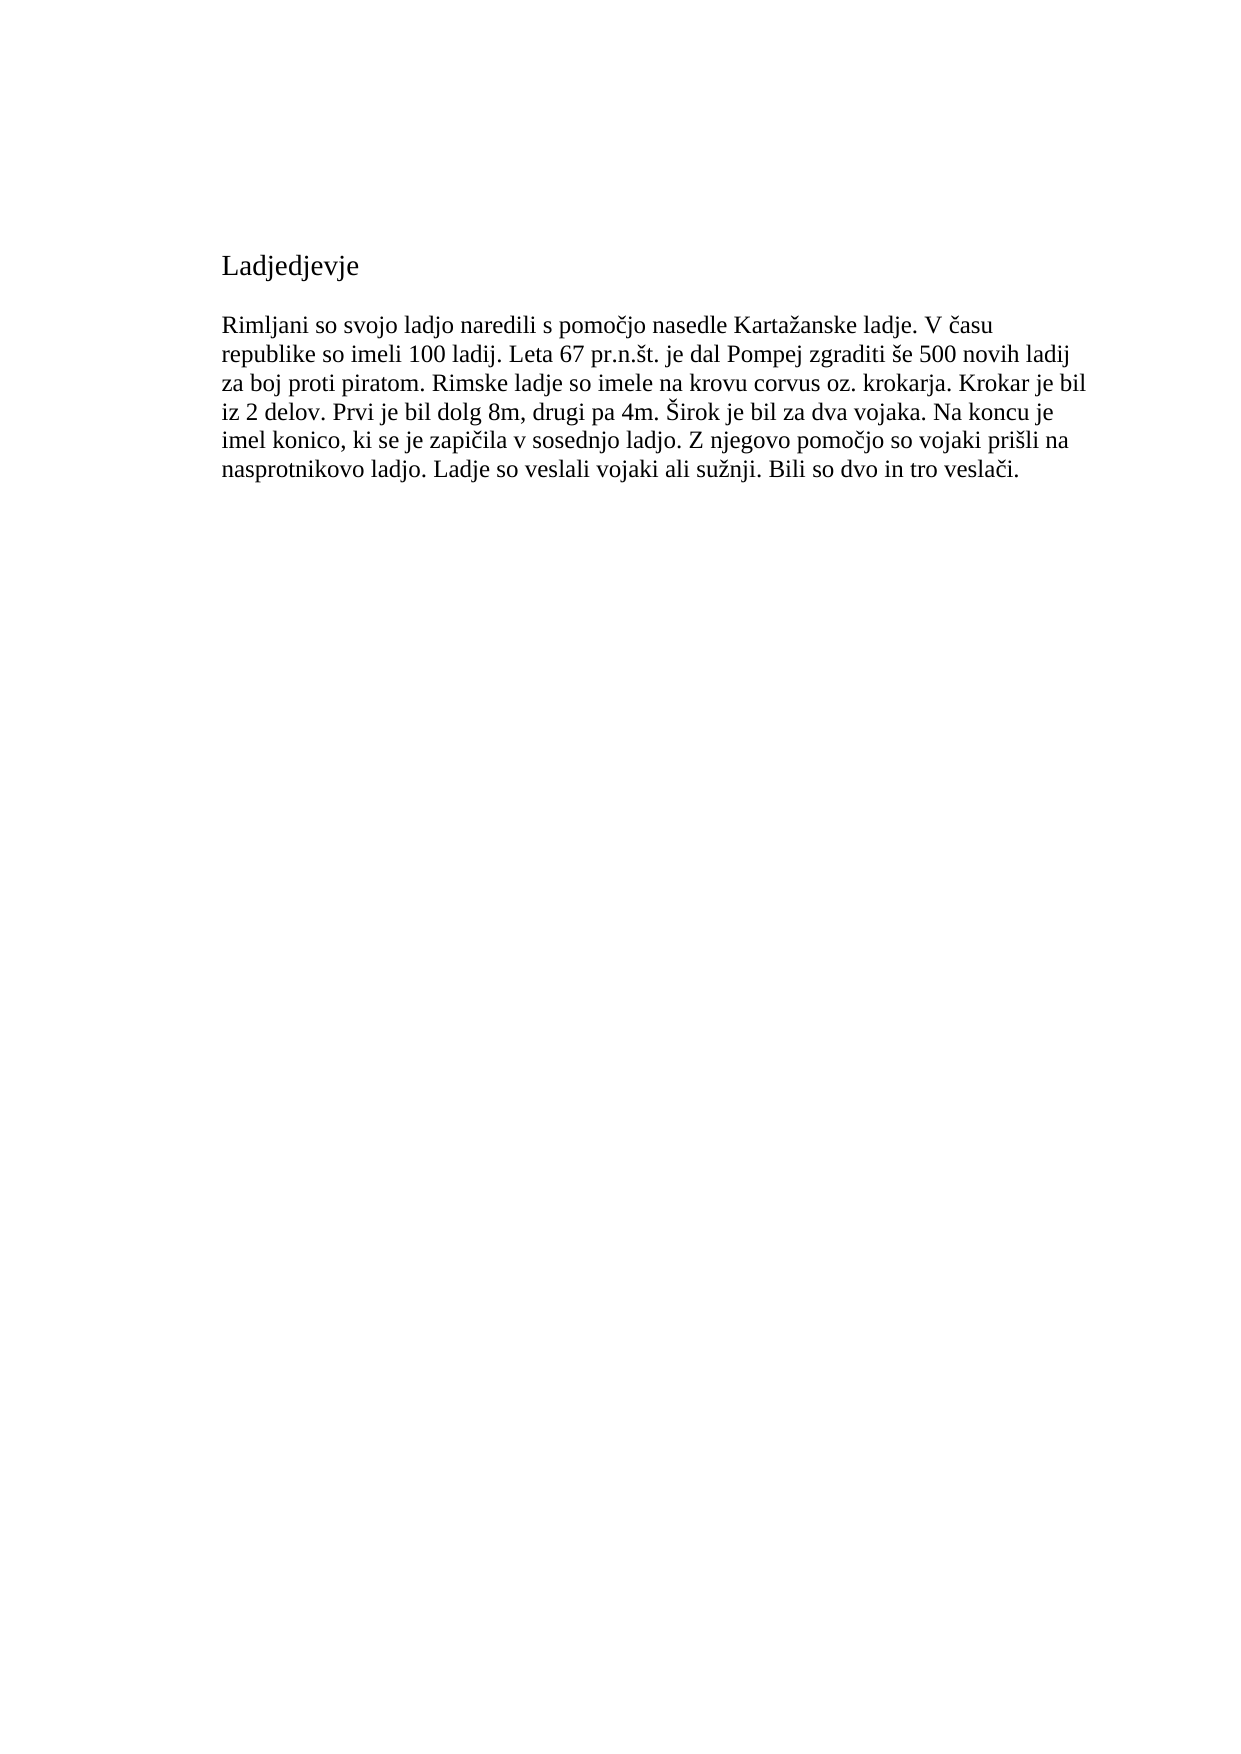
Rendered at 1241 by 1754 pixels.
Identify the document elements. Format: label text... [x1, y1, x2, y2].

text Ladjedjevje [221, 248, 1093, 282]
text Rimljani so svojo ladjo naredili s pomočjo nasedle Kartažanske ladje. V času republike so imeli 100 ladij. Leta 67 pr.n.št. je dal Pompej zgraditi še 500 novih ladij za boj proti piratom. Rimske ladje so imele na krovu corvus oz. krokarja. Krokar je bil iz 2 delov. Prvi je bil dolg 8m, drugi pa 4m. Širok je bil za dva vojaka. Na koncu je imel konico, ki se je zapičila v sosednjo ladjo. Z njegovo pomočjo so vojaki prišli na nasprotnikovo ladjo. Ladje so veslali vojaki ali sužnji. Bili so dvo in tro veslači. [221, 311, 1093, 483]
